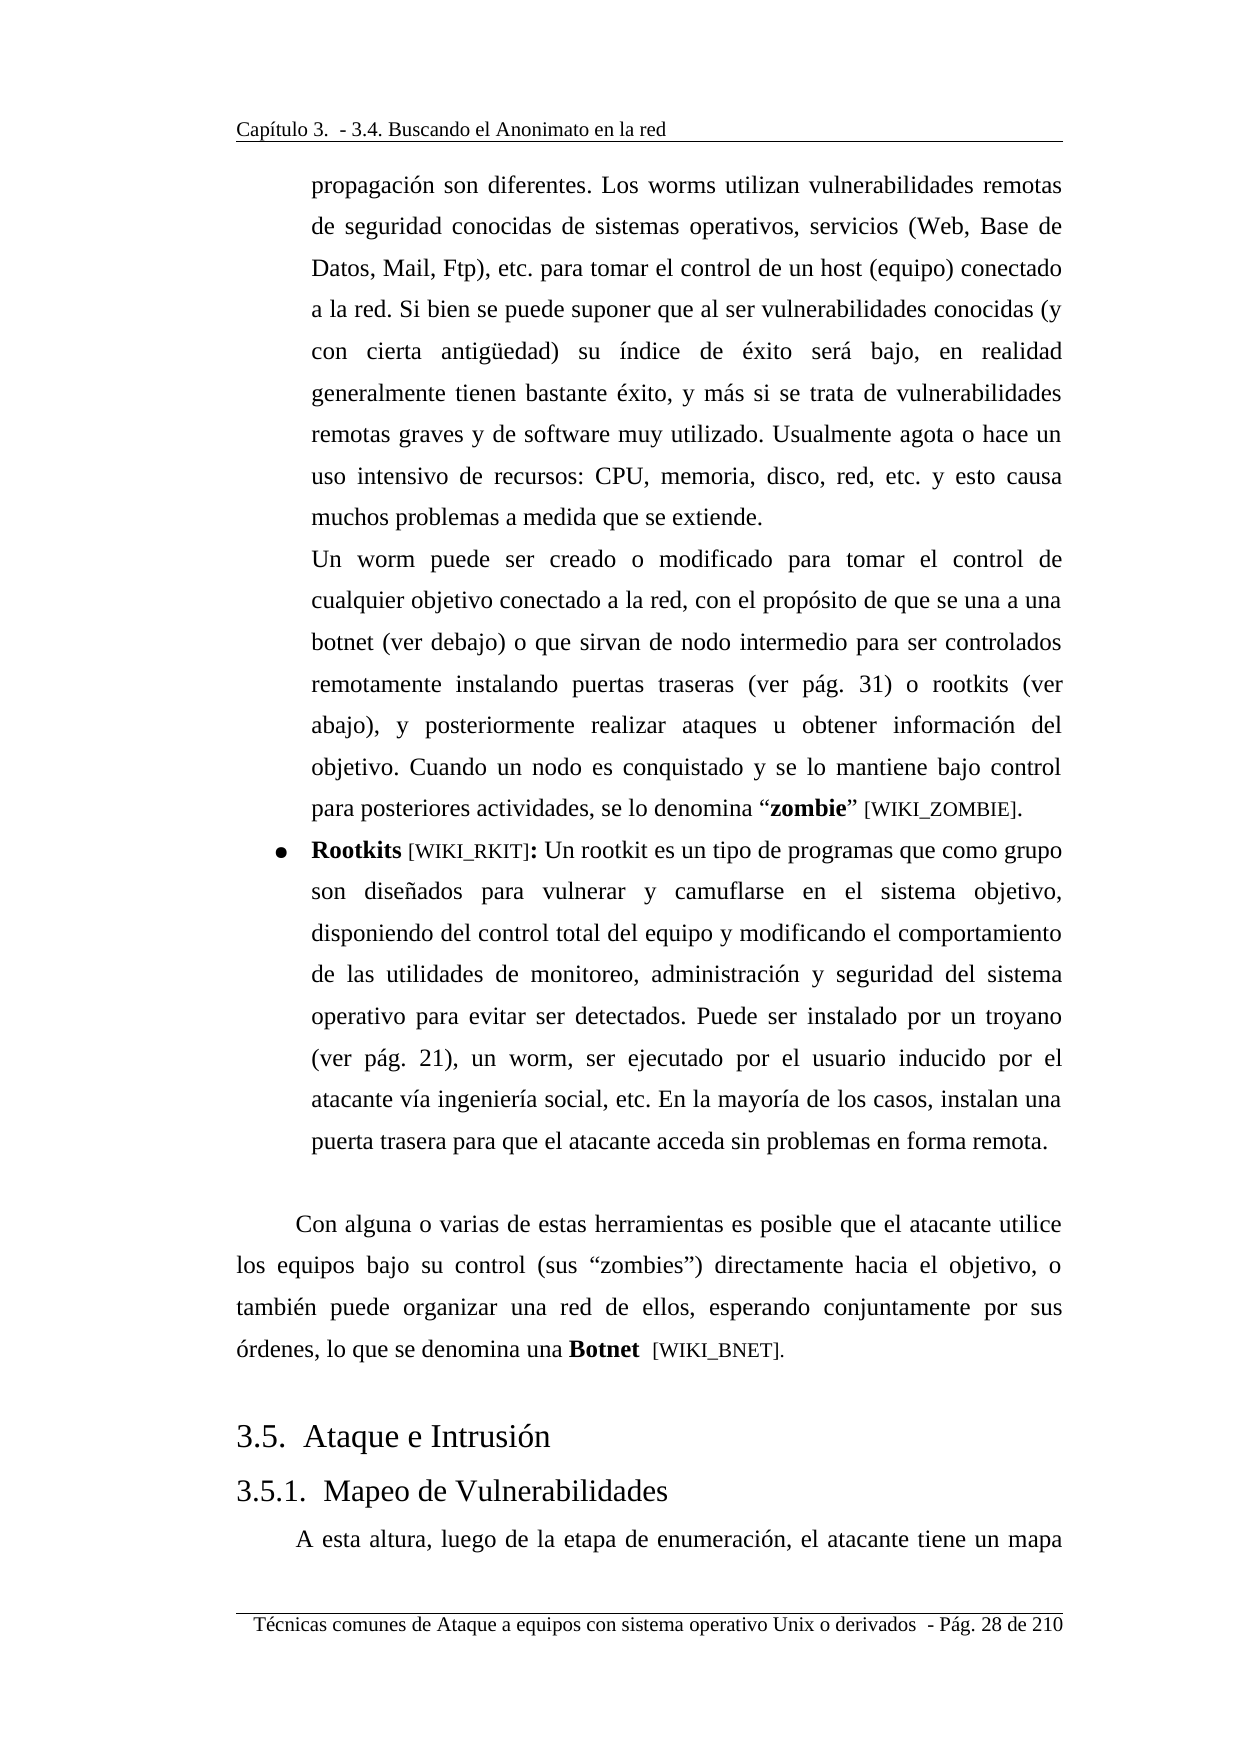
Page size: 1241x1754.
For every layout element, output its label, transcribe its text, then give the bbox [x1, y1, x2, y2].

text A esta altura, luego de la etapa de enumeración, el atacante tiene un mapa [236, 1525, 1063, 1553]
list propagación son diferentes. Los worms utilizan vulnerabilidades remotas de seguridad conocidas de sistemas operativos, servicios (Web, Base de Datos, Mail, Ftp), etc. para tomar el control de un host (equipo) conectado a la red. Si bien se puede suponer que al ser vulnerabilidades conocidas (y con cierta antigüedad) su índice de éxito será bajo, en realidad generalmente tienen bastante éxito, y más si se trata de vulnerabilidades remotas graves y de software muy utilizado. Usualmente agota o hace un uso intensivo de recursos: CPU, memoria, disco, red, etc. y esto causa muchos problemas a medida que se extiende. [274, 171, 1063, 531]
text Con alguna o varias de estas herramientas es posible que el atacante utilice los equipos bajo su control (sus “zombies”) directamente hacia el objetivo, o también puede organizar una red de ellos, esperando conjuntamente por sus órdenes, lo que se denomina una Botnet [WIKI_BNET]. [236, 1210, 1063, 1362]
list Un worm puede ser creado o modificado para tomar el control de cualquier objetivo conectado a la red, con el propósito de que se una a una botnet (ver debajo) o que sirvan de nodo intermedio para ser controlados remotamente instalando puertas traseras (ver pág. 31) o rootkits (ver abajo), y posteriormente realizar ataques u obtener información del objetivo. Cuando un nodo es conquistado y se lo mantiene bajo control para posteriores actividades, se lo denomina “zombie” [WIKI_ZOMBIE]. [274, 545, 1063, 822]
list Rootkits [WIKI_RKIT]: Un rootkit es un tipo de programas que como grupo son diseñados para vulnerar y camuflarse en el sistema objetivo, disponiendo del control total del equipo y modificando el comportamiento de las utilidades de monitoreo, administración y seguridad del sistema operativo para evitar ser detectados. Puede ser instalado por un troyano (ver pág. 21), un worm, ser ejecutado por el usuario inducido por el atacante vía ingeniería social, etc. En la mayoría de los casos, instalan una puerta trasera para que el atacante acceda sin problemas en forma remota. [274, 836, 1063, 1154]
subtitle Ataque e Intrusión [236, 1418, 1063, 1455]
subtitle Mapeo de Vulnerabilidades [236, 1473, 1063, 1508]
